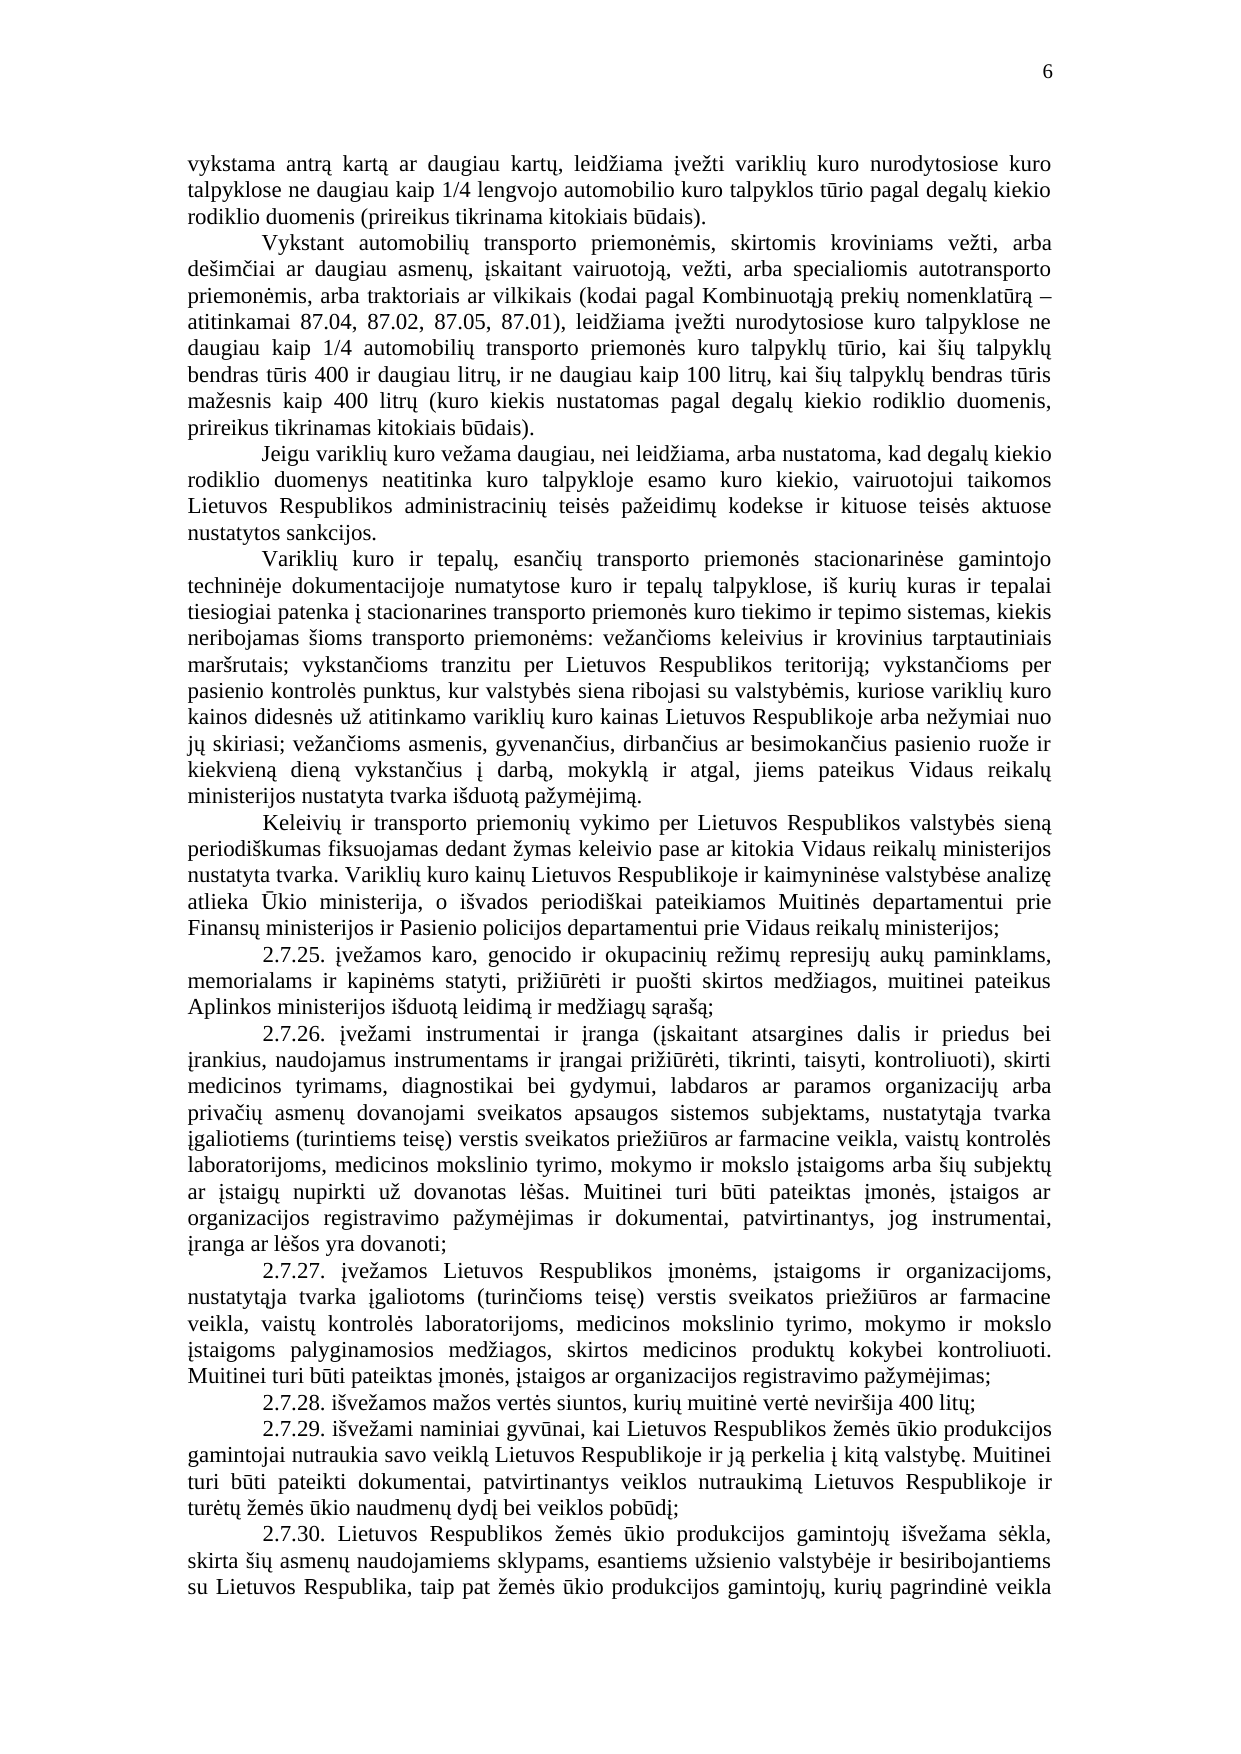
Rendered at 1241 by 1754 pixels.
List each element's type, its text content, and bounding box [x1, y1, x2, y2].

text 2.7.27. įvežamos Lietuvos Respublikos įmonėms, įstaigoms ir organizacijoms, nustatytąja tvarka įgaliotoms (turinčioms teisę) verstis sveikatos priežiūros ar farmacine veikla, vaistų kontrolės laboratorijoms, medicinos mokslinio tyrimo, mokymo ir mokslo įstaigoms palyginamosios medžiagos, skirtos medicinos produktų kokybei kontroliuoti. Muitinei turi būti pateiktas įmonės, įstaigos ar organizacijos registravimo pažymėjimas; [187, 1257, 1053, 1389]
text Keleivių ir transporto priemonių vykimo per Lietuvos Respublikos valstybės sieną periodiškumas fiksuojamas dedant žymas keleivio pase ar kitokia Vidaus reikalų ministerijos nustatyta tvarka. Variklių kuro kainų Lietuvos Respublikoje ir kaimyninėse valstybėse analizę atlieka Ūkio ministerija, o išvados periodiškai pateikiamos Muitinės departamentui prie Finansų ministerijos ir Pasienio policijos departamentui prie Vidaus reikalų ministerijos; [187, 809, 1053, 941]
text 2.7.26. įvežami instrumentai ir įranga (įskaitant atsargines dalis ir priedus bei įrankius, naudojamus instrumentams ir įrangai prižiūrėti, tikrinti, taisyti, kontroliuoti), skirti medicinos tyrimams, diagnostikai bei gydymui, labdaros ar paramos organizacijų arba privačių asmenų dovanojami sveikatos apsaugos sistemos subjektams, nustatytąja tvarka įgaliotiems (turintiems teisę) verstis sveikatos priežiūros ar farmacine veikla, vaistų kontrolės laboratorijoms, medicinos mokslinio tyrimo, mokymo ir mokslo įstaigoms arba šių subjektų ar įstaigų nupirkti už dovanotas lėšas. Muitinei turi būti pateiktas įmonės, įstaigos ar organizacijos registravimo pažymėjimas ir dokumentai, patvirtinantys, jog instrumentai, įranga ar lėšos yra dovanoti; [187, 1020, 1053, 1257]
text 2.7.25. įvežamos karo, genocido ir okupacinių režimų represijų aukų paminklams, memorialams ir kapinėms statyti, prižiūrėti ir puošti skirtos medžiagos, muitinei pateikus Aplinkos ministerijos išduotą leidimą ir medžiagų sąrašą; [187, 941, 1053, 1020]
text vykstama antrą kartą ar daugiau kartų, leidžiama įvežti variklių kuro nurodytosiose kuro talpyklose ne daugiau kaip 1/4 lengvojo automobilio kuro talpyklos tūrio pagal degalų kiekio rodiklio duomenis (prireikus tikrinama kitokiais būdais). [187, 150, 1053, 229]
text Vykstant automobilių transporto priemonėmis, skirtomis kroviniams vežti, arba dešimčiai ar daugiau asmenų, įskaitant vairuotoją, vežti, arba specialiomis autotransporto priemonėmis, arba traktoriais ar vilkikais (kodai pagal Kombinuotąją prekių nomenklatūrą – atitinkamai 87.04, 87.02, 87.05, 87.01), leidžiama įvežti nurodytosiose kuro talpyklose ne daugiau kaip 1/4 automobilių transporto priemonės kuro talpyklų tūrio, kai šių talpyklų bendras tūris 400 ir daugiau litrų, ir ne daugiau kaip 100 litrų, kai šių talpyklų bendras tūris mažesnis kaip 400 litrų (kuro kiekis nustatomas pagal degalų kiekio rodiklio duomenis, prireikus tikrinamas kitokiais būdais). [187, 229, 1053, 440]
text Jeigu variklių kuro vežama daugiau, nei leidžiama, arba nustatoma, kad degalų kiekio rodiklio duomenys neatitinka kuro talpykloje esamo kuro kiekio, vairuotojui taikomos Lietuvos Respublikos administracinių teisės pažeidimų kodekse ir kituose teisės aktuose nustatytos sankcijos. [187, 440, 1053, 545]
text 2.7.30. Lietuvos Respublikos žemės ūkio produkcijos gamintojų išvežama sėkla, skirta šių asmenų naudojamiems sklypams, esantiems užsienio valstybėje ir besiribojantiems su Lietuvos Respublika, taip pat žemės ūkio produkcijos gamintojų, kurių pagrindinė veikla [187, 1520, 1053, 1599]
text 2.7.28. išvežamos mažos vertės siuntos, kurių muitinė vertė neviršija 400 litų; [187, 1389, 1053, 1415]
text 2.7.29. išvežami naminiai gyvūnai, kai Lietuvos Respublikos žemės ūkio produkcijos gamintojai nutraukia savo veiklą Lietuvos Respublikoje ir ją perkelia į kitą valstybę. Muitinei turi būti pateikti dokumentai, patvirtinantys veiklos nutraukimą Lietuvos Respublikoje ir turėtų žemės ūkio naudmenų dydį bei veiklos pobūdį; [187, 1415, 1053, 1520]
text Variklių kuro ir tepalų, esančių transporto priemonės stacionarinėse gamintojo techninėje dokumentacijoje numatytose kuro ir tepalų talpyklose, iš kurių kuras ir tepalai tiesiogiai patenka į stacionarines transporto priemonės kuro tiekimo ir tepimo sistemas, kiekis neribojamas šioms transporto priemonėms: vežančioms keleivius ir krovinius tarptautiniais maršrutais; vykstančioms tranzitu per Lietuvos Respublikos teritoriją; vykstančioms per pasienio kontrolės punktus, kur valstybės siena ribojasi su valstybėmis, kuriose variklių kuro kainos didesnės už atitinkamo variklių kuro kainas Lietuvos Respublikoje arba nežymiai nuo jų skiriasi; vežančioms asmenis, gyvenančius, dirbančius ar besimokančius pasienio ruože ir kiekvieną dieną vykstančius į darbą, mokyklą ir atgal, jiems pateikus Vidaus reikalų ministerijos nustatyta tvarka išduotą pažymėjimą. [187, 545, 1053, 809]
